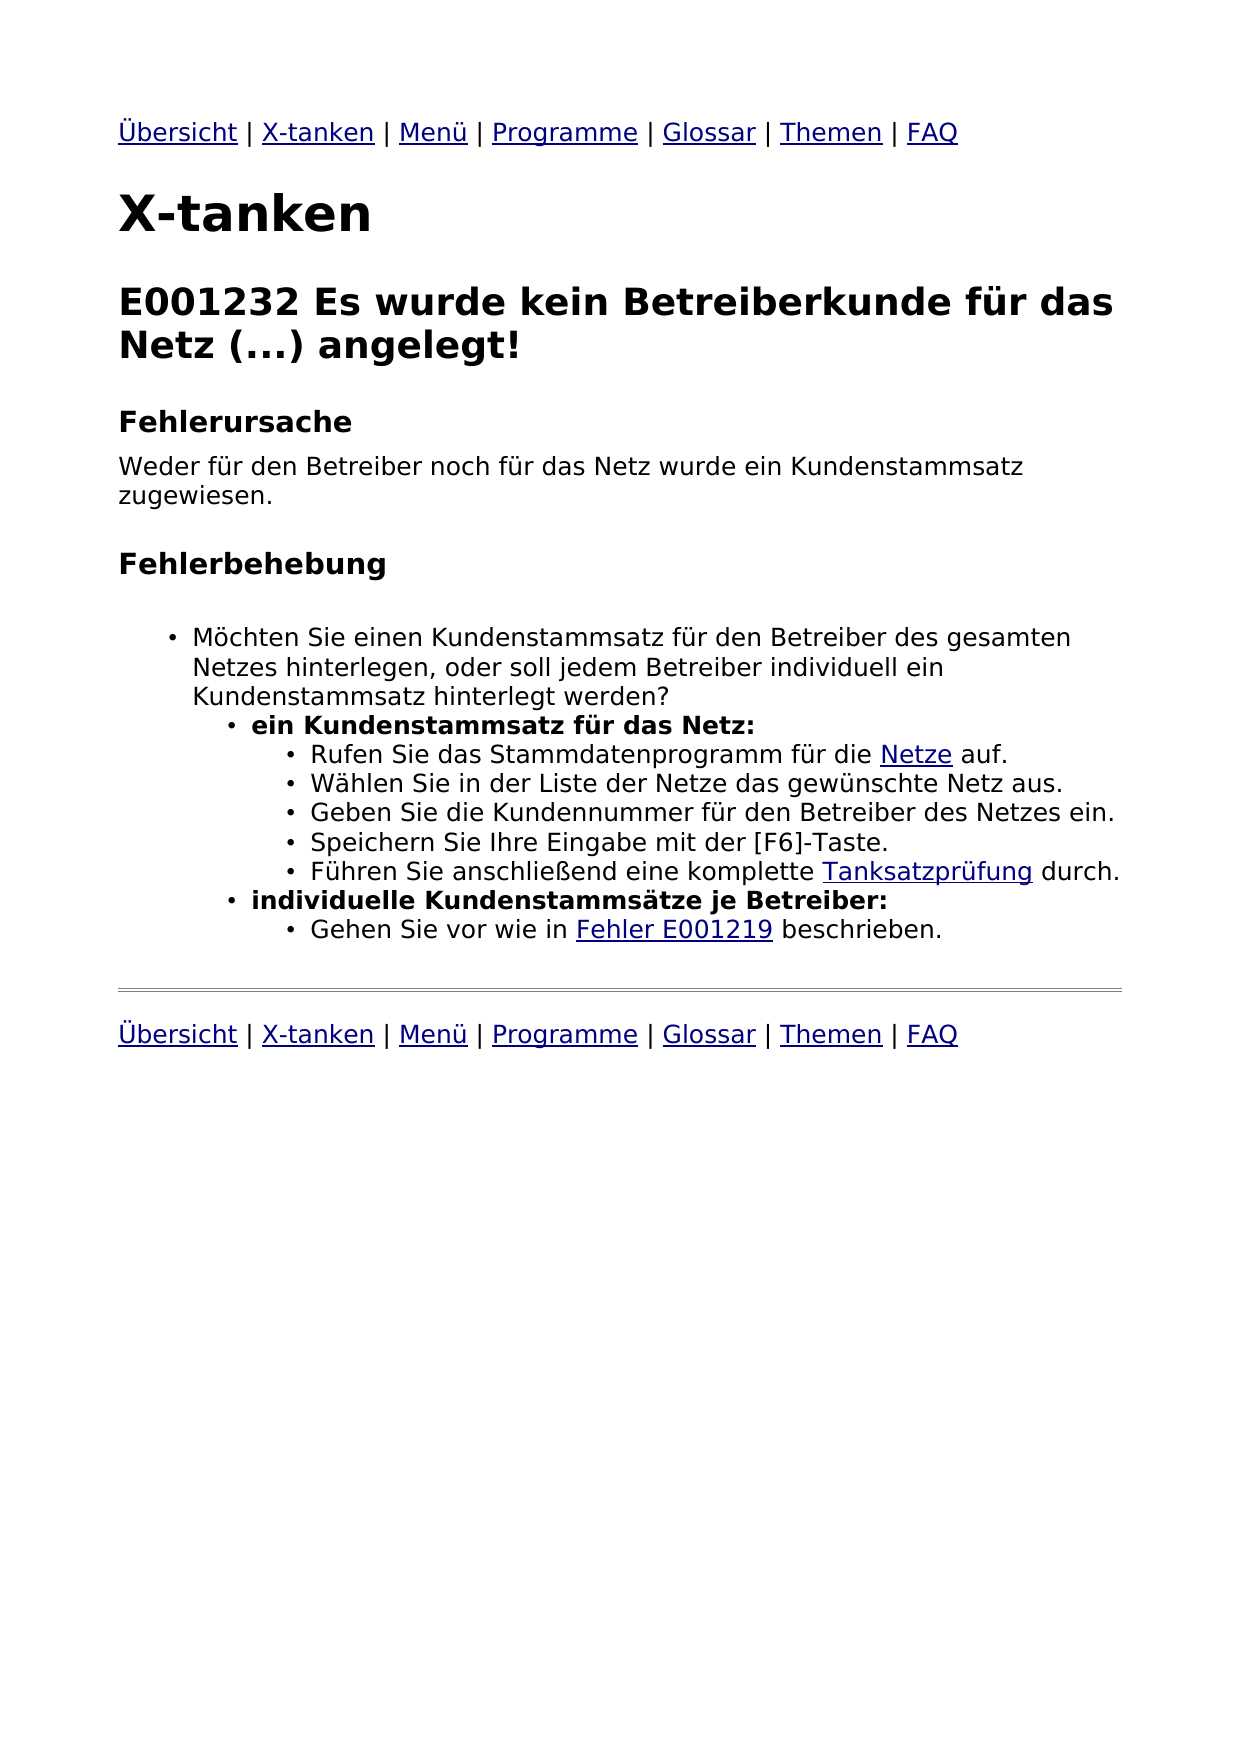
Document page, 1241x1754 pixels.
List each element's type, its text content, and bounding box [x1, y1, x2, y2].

list Führen Sie anschließend eine komplette Tanksatzprüfung durch. [295, 857, 1122, 886]
list Rufen Sie das Stammdatenprogramm für die Netze auf. [295, 740, 1122, 769]
list individuelle Kundenstammsätze je Betreiber: [236, 886, 1122, 915]
subtitle Fehlerbehebung [118, 548, 1122, 582]
list Gehen Sie vor wie in Fehler E001219 beschrieben. [295, 915, 1122, 944]
text Weder für den Betreiber noch für das Netz wurde ein Kundenstammsatz zugewiesen. [118, 452, 1122, 510]
subtitle E001232 Es wurde kein Betreiberkunde für das Netz (...) angelegt! [118, 281, 1122, 368]
list ein Kundenstammsatz für das Netz: [236, 711, 1122, 740]
list Speichern Sie Ihre Eingabe mit der [F6]-Taste. [295, 828, 1122, 857]
text Übersicht | X-tanken | Menü | Programme | Glossar | Themen | FAQ [118, 118, 1122, 147]
list Geben Sie die Kundennummer für den Betreiber des Netzes ein. [295, 798, 1122, 828]
text Übersicht | X-tanken | Menü | Programme | Glossar | Themen | FAQ [118, 1020, 1122, 1049]
list Möchten Sie einen Kundenstammsatz für den Betreiber des gesamten Netzes hinterlegen, oder soll jedem Betreiber individuell ein Kundenstammsatz hinterlegt werden? [177, 623, 1122, 711]
subtitle Fehlerursache [118, 405, 1122, 439]
subtitle X-tanken [118, 185, 1122, 243]
list Wählen Sie in der Liste der Netze das gewünschte Netz aus. [295, 769, 1122, 798]
